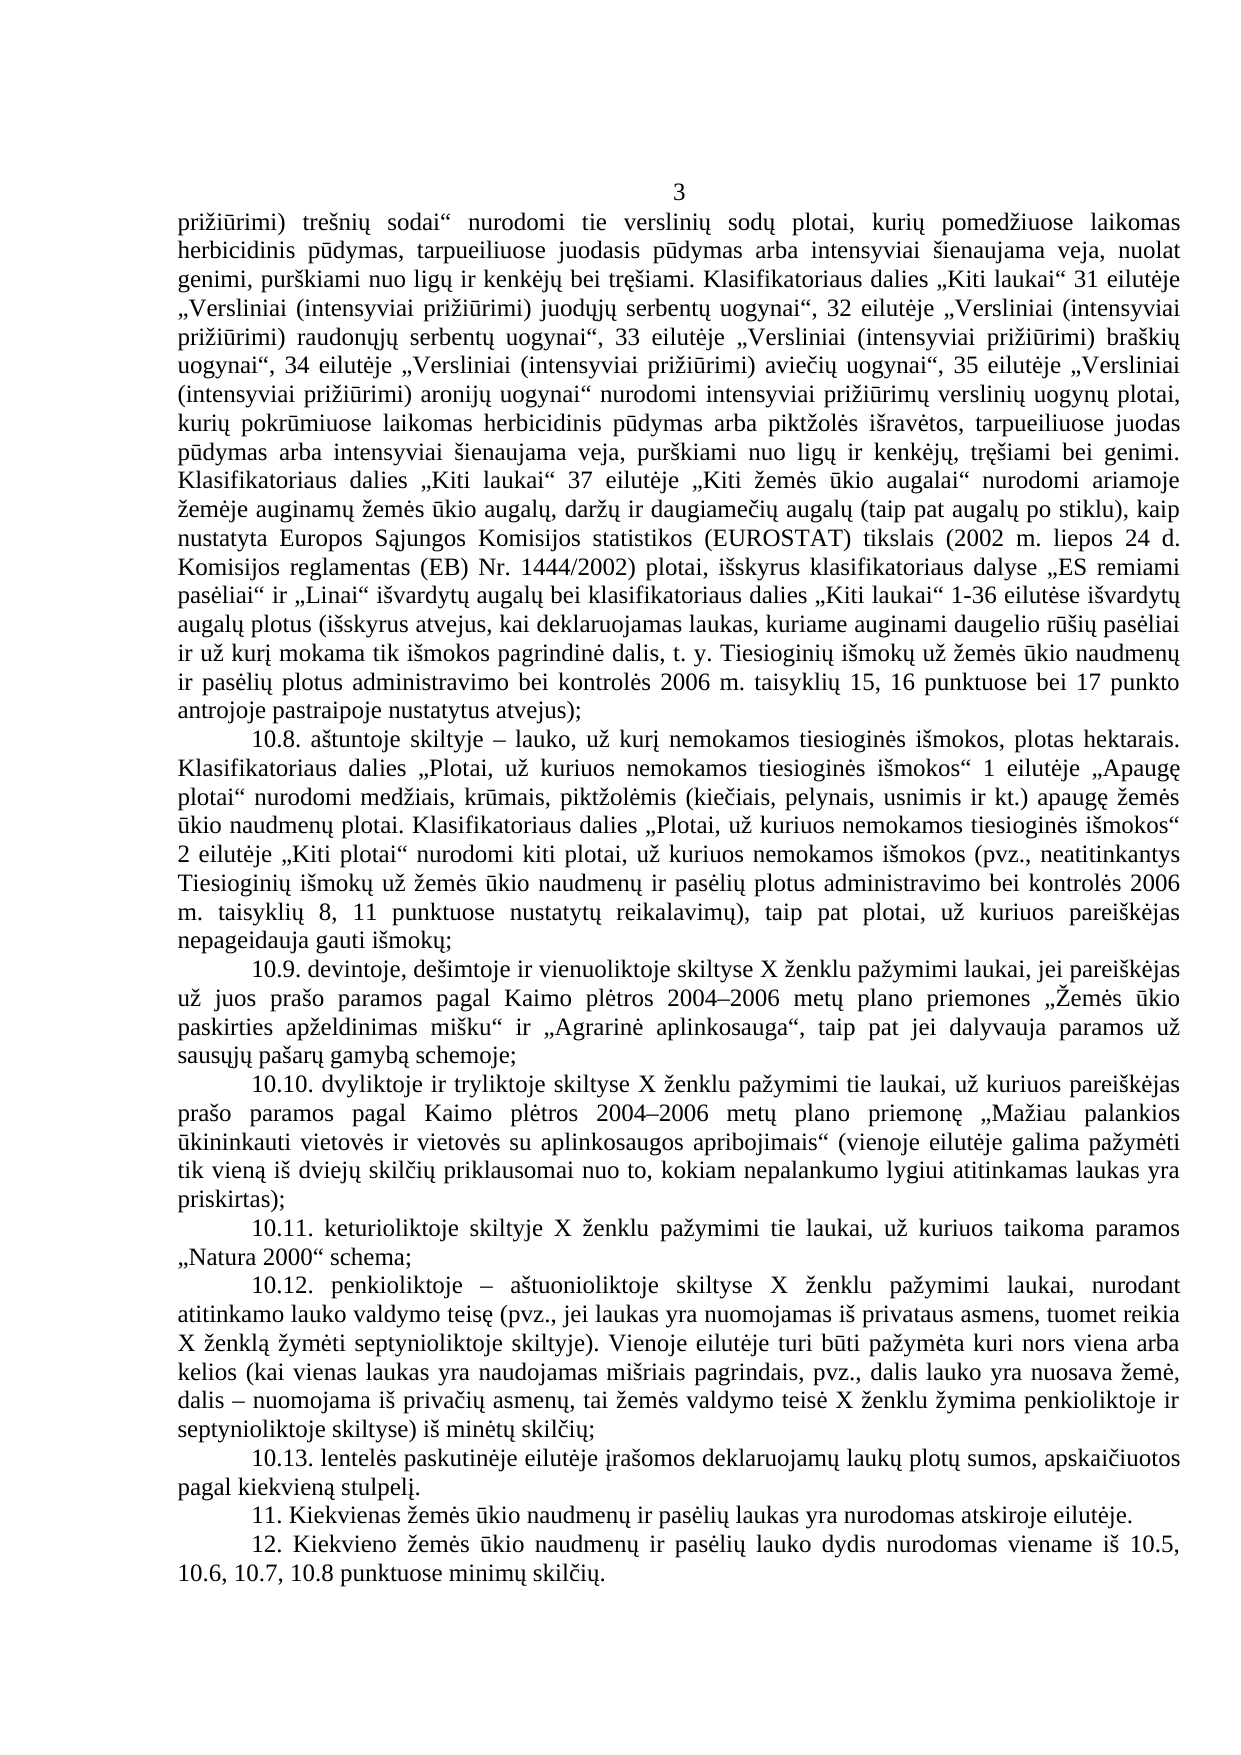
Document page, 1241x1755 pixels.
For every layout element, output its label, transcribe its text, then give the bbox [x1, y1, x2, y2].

text prižiūrimi) trešnių sodai“ nurodomi tie verslinių sodų plotai, kurių pomedžiuose laikomas herbicidinis pūdymas, tarpueiliuose juodasis pūdymas arba intensyviai šienaujama veja, nuolat genimi, purškiami nuo ligų ir kenkėjų bei tręšiami. Klasifikatoriaus dalies „Kiti laukai“ 31 eilutėje „Versliniai (intensyviai prižiūrimi) juodųjų serbentų uogynai“, 32 eilutėje „Versliniai (intensyviai prižiūrimi) raudonųjų serbentų uogynai“, 33 eilutėje „Versliniai (intensyviai prižiūrimi) braškių uogynai“, 34 eilutėje „Versliniai (intensyviai prižiūrimi) aviečių uogynai“, 35 eilutėje „Versliniai (intensyviai prižiūrimi) aronijų uogynai“ nurodomi intensyviai prižiūrimų verslinių uogynų plotai, kurių pokrūmiuose laikomas herbicidinis pūdymas arba piktžolės išravėtos, tarpueiliuose juodas pūdymas arba intensyviai šienaujama veja, purškiami nuo ligų ir kenkėjų, tręšiami bei genimi. Klasifikatoriaus dalies „Kiti laukai“ 37 eilutėje „Kiti žemės ūkio augalai“ nurodomi ariamoje žemėje auginamų žemės ūkio augalų, daržų ir daugiamečių augalų (taip pat augalų po stiklu), kaip nustatyta Europos Sąjungos Komisijos statistikos (EUROSTAT) tikslais (2002 m. liepos 24 d. Komisijos reglamentas (EB) Nr. 1444/2002) plotai, išskyrus klasifikatoriaus dalyse „ES remiami pasėliai“ ir „Linai“ išvardytų augalų bei klasifikatoriaus dalies „Kiti laukai“ 1-36 eilutėse išvardytų augalų plotus (išskyrus atvejus, kai deklaruojamas laukas, kuriame auginami daugelio rūšių pasėliai ir už kurį mokama tik išmokos pagrindinė dalis, t. y. Tiesioginių išmokų už žemės ūkio naudmenų ir pasėlių plotus administravimo bei kontrolės 2006 m. taisyklių 15, 16 punktuose bei 17 punkto antrojoje pastraipoje nustatytus atvejus); [177, 207, 1181, 724]
text 10.8. aštuntoje skiltyje – lauko, už kurį nemokamos tiesioginės išmokos, plotas hektarais. Klasifikatoriaus dalies „Plotai, už kuriuos nemokamos tiesioginės išmokos“ 1 eilutėje „Apaugę plotai“ nurodomi medžiais, krūmais, piktžolėmis (kiečiais, pelynais, usnimis ir kt.) apaugę žemės ūkio naudmenų plotai. Klasifikatoriaus dalies „Plotai, už kuriuos nemokamos tiesioginės išmokos“ 2 eilutėje „Kiti plotai“ nurodomi kiti plotai, už kuriuos nemokamos išmokos (pvz., neatitinkantys Tiesioginių išmokų už žemės ūkio naudmenų ir pasėlių plotus administravimo bei kontrolės 2006 m. taisyklių 8, 11 punktuose nustatytų reikalavimų), taip pat plotai, už kuriuos pareiškėjas nepageidauja gauti išmokų; [177, 724, 1181, 954]
text 11. Kiekvienas žemės ūkio naudmenų ir pasėlių laukas yra nurodomas atskiroje eilutėje. [177, 1500, 1181, 1529]
text 10.13. lentelės paskutinėje eilutėje įrašomos deklaruojamų laukų plotų sumos, apskaičiuotos pagal kiekvieną stulpelį. [177, 1443, 1181, 1500]
text 10.10. dvyliktoje ir tryliktoje skiltyse X ženklu pažymimi tie laukai, už kuriuos pareiškėjas prašo paramos pagal Kaimo plėtros 2004–2006 metų plano priemonę „Mažiau palankios ūkininkauti vietovės ir vietovės su aplinkosaugos apribojimais“ (vienoje eilutėje galima pažymėti tik vieną iš dviejų skilčių priklausomai nuo to, kokiam nepalankumo lygiui atitinkamas laukas yra priskirtas); [177, 1069, 1181, 1213]
text 10.12. penkioliktoje – aštuonioliktoje skiltyse X ženklu pažymimi laukai, nurodant atitinkamo lauko valdymo teisę (pvz., jei laukas yra nuomojamas iš privataus asmens, tuomet reikia X ženklą žymėti septynioliktoje skiltyje). Vienoje eilutėje turi būti pažymėta kuri nors viena arba kelios (kai vienas laukas yra naudojamas mišriais pagrindais, pvz., dalis lauko yra nuosava žemė, dalis – nuomojama iš privačių asmenų, tai žemės valdymo teisė X ženklu žymima penkioliktoje ir septynioliktoje skiltyse) iš minėtų skilčių; [177, 1270, 1181, 1443]
text 10.11. keturioliktoje skiltyje X ženklu pažymimi tie laukai, už kuriuos taikoma paramos „Natura 2000“ schema; [177, 1213, 1181, 1270]
text 10.9. devintoje, dešimtoje ir vienuoliktoje skiltyse X ženklu pažymimi laukai, jei pareiškėjas už juos prašo paramos pagal Kaimo plėtros 2004–2006 metų plano priemones „Žemės ūkio paskirties apželdinimas mišku“ ir „Agrarinė aplinkosauga“, taip pat jei dalyvauja paramos už sausųjų pašarų gamybą schemoje; [177, 954, 1181, 1069]
text 12. Kiekvieno žemės ūkio naudmenų ir pasėlių lauko dydis nurodomas viename iš 10.5, 10.6, 10.7, 10.8 punktuose minimų skilčių. [177, 1529, 1181, 1587]
